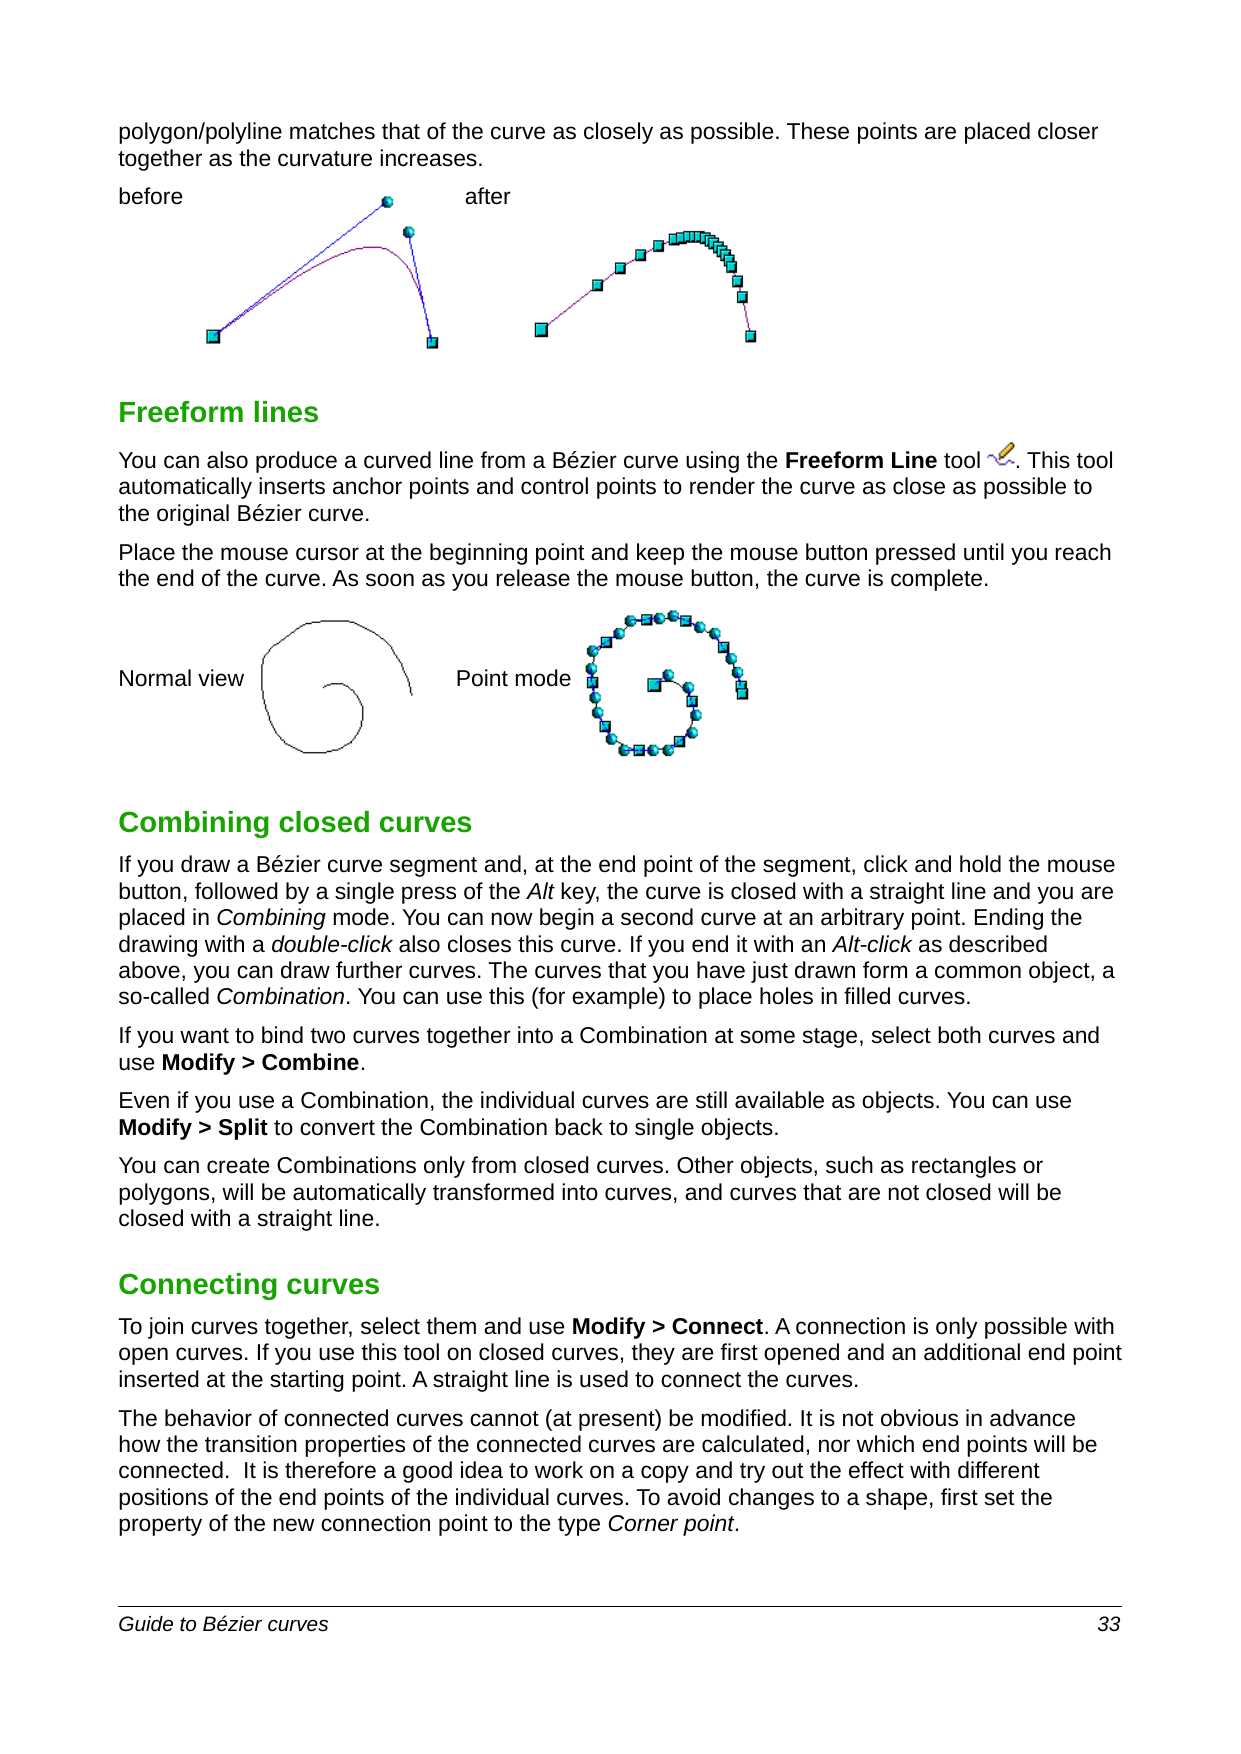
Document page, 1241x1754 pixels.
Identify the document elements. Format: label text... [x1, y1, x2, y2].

subtitle Connecting curves [118, 1267, 1122, 1301]
picture [577, 603, 766, 770]
text If you draw a Bézier curve segment and, at the end point of the segment, click and hold the mouse button, followed by a single press of the Alt key, the curve is closed with a straight line and you are placed in Combining mode. You can now begin a second curve at an arbitrary point. Ending the drawing with a double-click also closes this curve. If you end it with an Alt-click as described above, you can draw further curves. The curves that you have just drawn form a common object, a so-called Combination. You can use this (for example) to place holes in filled curves. [118, 851, 1122, 1009]
text To join curves together, select them and use Modify > Connect. A connection is only possible with open curves. If you use this tool on closed curves, they are first opened and an additional end point inserted at the starting point. A straight line is used to connect the curves. [118, 1313, 1122, 1392]
text You can also produce a curved line from a Bézier curve using the Freeform Line tool . This tool automatically inserts anchor points and control points to render the curve as close as possible to the original Bézier curve. [118, 441, 1122, 526]
picture [523, 222, 767, 353]
text The behavior of connected curves cannot (at present) be modified. It is not obvious in advance how the transition properties of the connected curves are calculated, nor which end points will be connected. It is therefore a good idea to work on a copy and try out the effect with different positions of the end points of the individual curves. To avoid changes to a shape, first set the property of the new connection point to the type Corner point. [118, 1404, 1122, 1536]
text before after [118, 183, 1122, 360]
picture [250, 608, 428, 766]
subtitle Combining closed curves [118, 806, 1122, 839]
picture [189, 184, 452, 360]
text Place the mouse cursor at the beginning point and keep the mouse button pressed until you reach the end of the curve. As soon as you release the mouse button, the curve is complete. [118, 538, 1122, 591]
text [766, 604, 1122, 770]
text If you want to bind two curves together into a Combination at some stage, select both curves and use Modify > Combine. [118, 1022, 1122, 1075]
text You can create Combinations only from closed curves. Other objects, such as rectangles or polygons, will be automatically transformed into curves, and curves that are not closed will be closed with a straight line. [118, 1152, 1122, 1232]
text polygon/polyline matches that of the curve as closely as possible. These points are placed closer together as the curvature increases. [118, 118, 1122, 171]
text Normal view Point mode [118, 604, 577, 770]
text Even if you use a Combination, the individual curves are still available as objects. You can use Modify > Split to convert the Combination back to single objects. [118, 1087, 1122, 1140]
subtitle Freeform lines [118, 395, 1122, 429]
picture [987, 441, 1015, 469]
